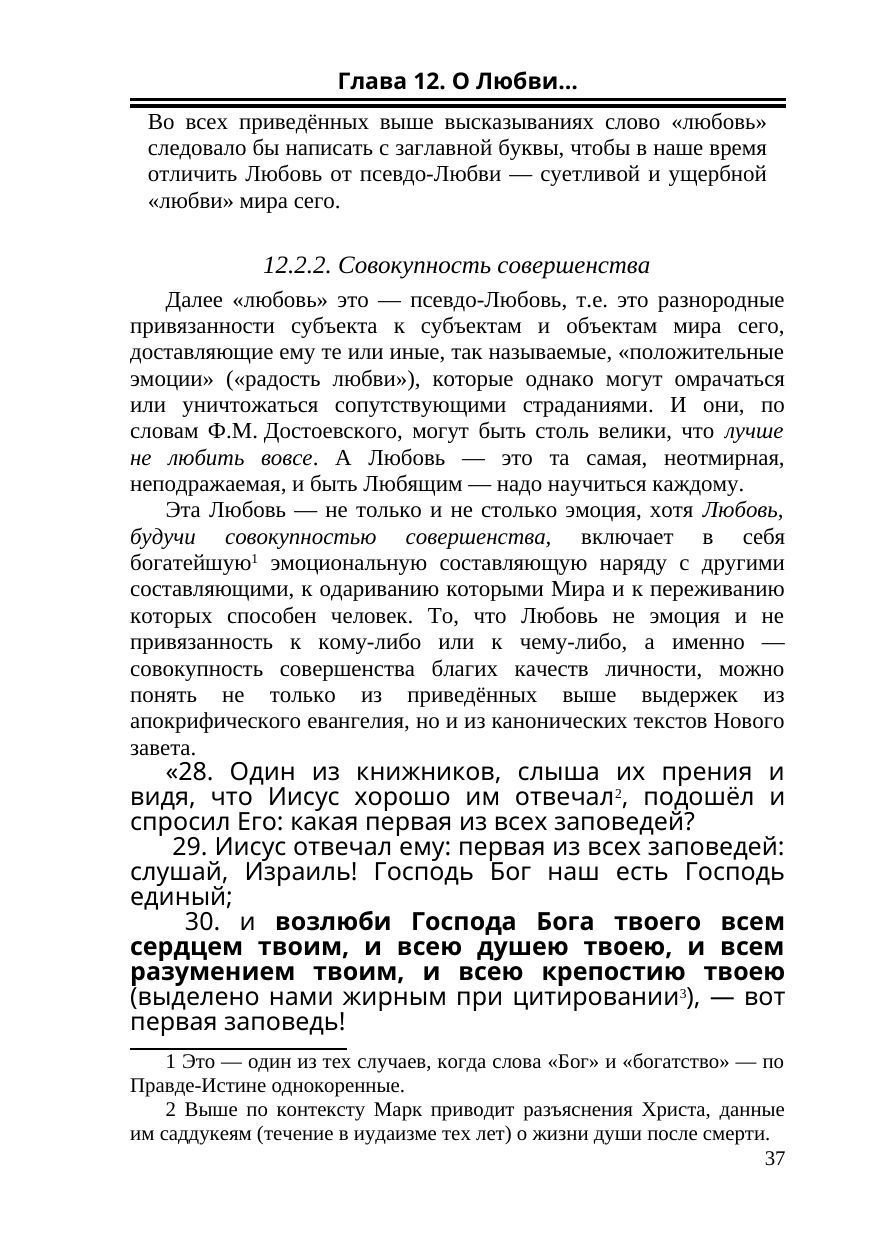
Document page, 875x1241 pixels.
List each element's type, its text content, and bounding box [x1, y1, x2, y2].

text Далее «любовь» это — псевдо-Любовь, т.е. это разнородные привязанности субъекта к субъектам и объектам мира сего, доставляющие ему те или иные, так называемые, «положительные эмоции» («радость любви»), которые однако могут омрачаться или уничтожаться сопутствующими страданиями. И они, по словам Ф.М. Достоевского, могут быть столь велики, что лучше не любить вовсе. А Любовь — это та самая, неотмирная, неподражаемая, и быть Любящим — надо научиться каждому. [130, 286, 786, 496]
text 29. Иисус отвечал ему: первая из всех заповедей: слушай, Израиль! Господь Бог наш есть Господь единый; [130, 835, 786, 910]
text Эта Любовь — не только и не столько эмоция, хотя Любовь, будучи совокупностью совершенства, включает в себя богатейшую эмоциональную составляющую наряду с другими составляющими, к одариванию которыми Мира и к переживанию которых способен человек. То, что Любовь не эмоция и не привязанность к кому-либо или к чему-либо, а именно — совокупность совершенства благих качеств личности, можно понять не только из приведённых выше выдержек из апокрифического евангелия, но и из канонических текстов Нового завета. [130, 496, 786, 760]
subtitle 12.2.2. Совокупность совершенства [130, 251, 786, 279]
text «28. Один из книжников, слыша их прения и видя, что Иисус хорошо им отвечал, подошёл и спросил Его: какая первая из всех заповедей? [130, 760, 786, 835]
text Во всех приведённых выше высказываниях слово «любовь» следовало бы написать с заглавной буквы, чтобы в наше время отличить Любовь от псевдо-Любви — суетливой и ущербной «любви» мира сего. [148, 108, 768, 213]
text 30. и возлюби Господа Бога твоего всем сердцем твоим, и всею душею твоею, и всем разумением твоим, и всею крепостию твоею (выделено нами жирным при цитировании), — вот первая заповедь! [130, 910, 786, 1035]
text Это — один из тех случаев, когда слова «Бог» и «богатство» — по Правде-Истине однокоренные. [130, 1049, 786, 1097]
text Выше по контексту Марк приводит разъяснения Христа, данные им саддукеям (течение в иудаизме тех лет) о жизни души после смерти. [130, 1097, 786, 1145]
